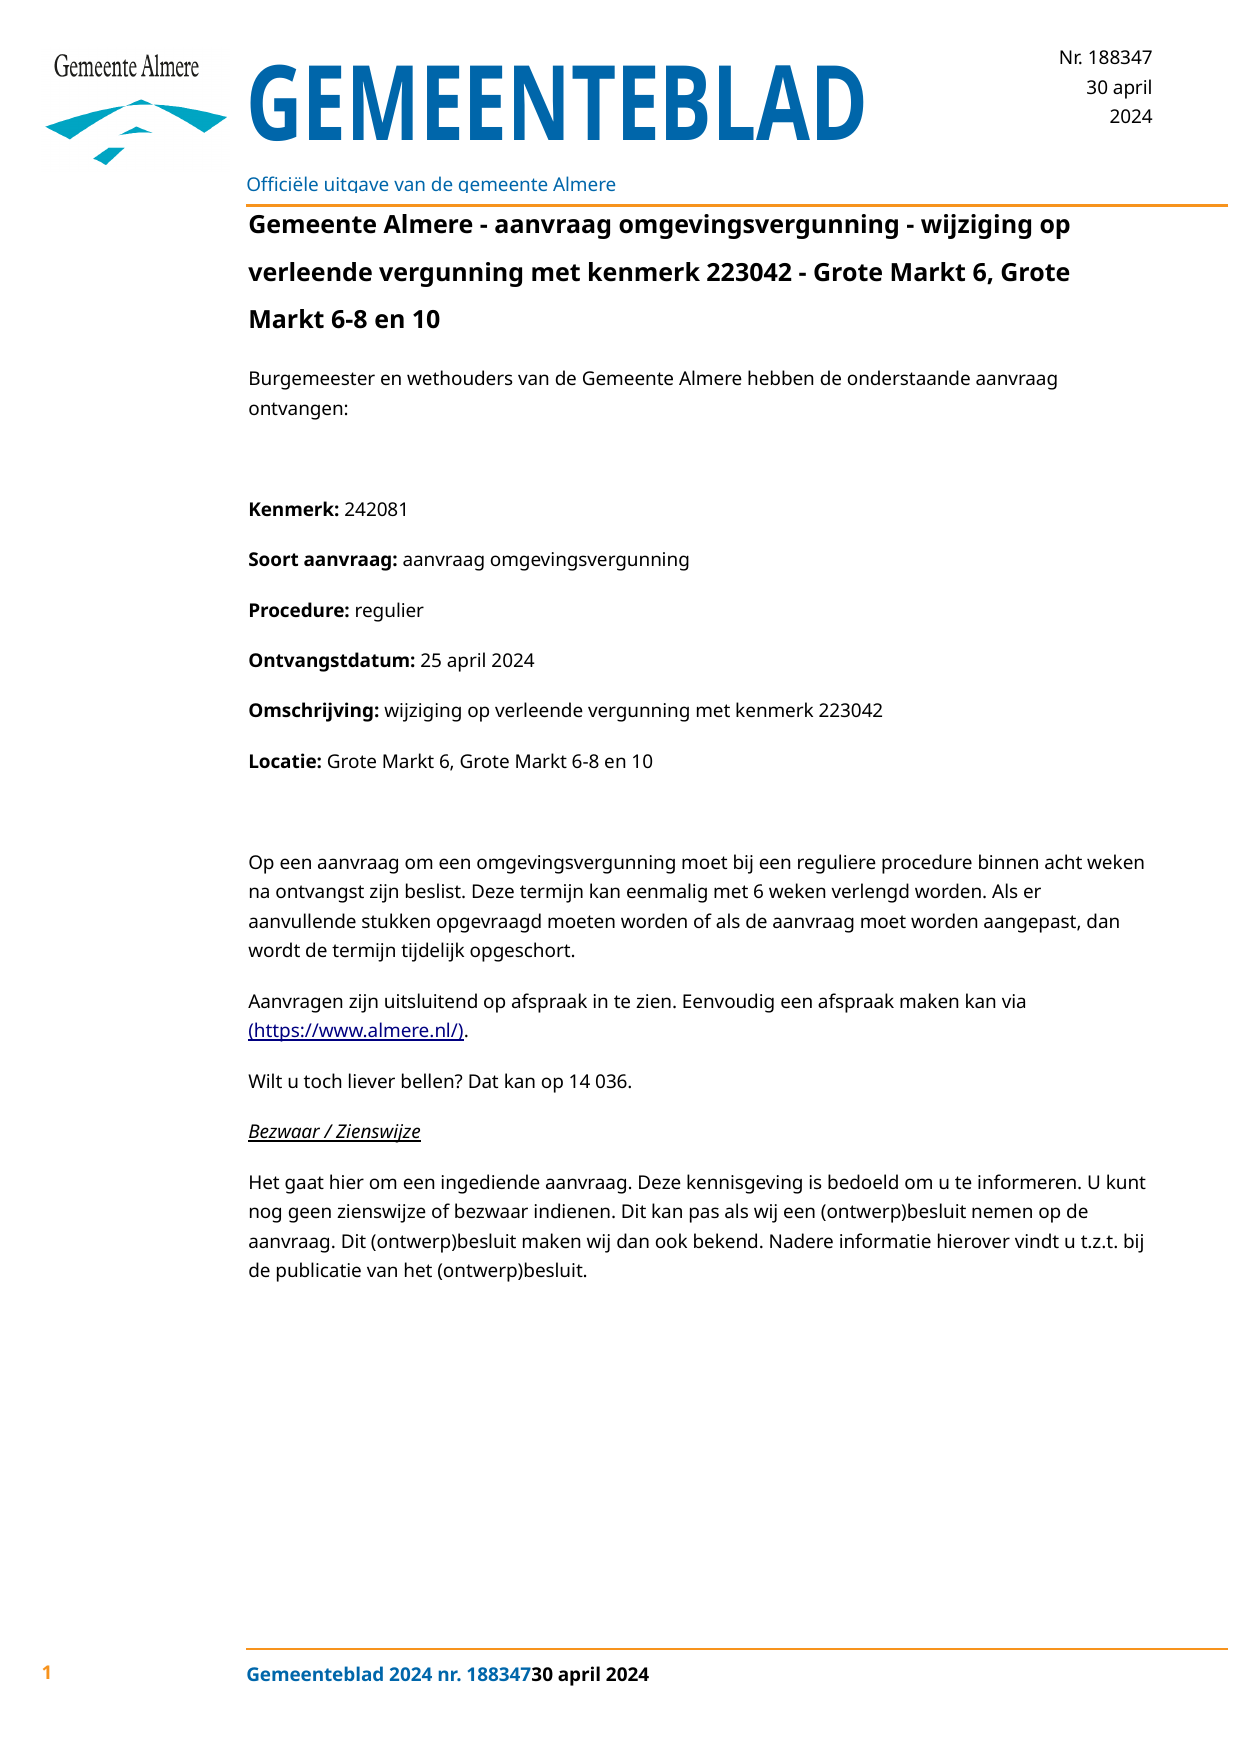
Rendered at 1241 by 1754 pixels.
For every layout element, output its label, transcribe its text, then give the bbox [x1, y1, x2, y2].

text Aanvragen zijn uitsluitend op afspraak in te zien. Eenvoudig een afspraak maken kan via (https://www.almere.nl/). [248, 988, 1152, 1043]
text Kenmerk: 242081 [248, 496, 1152, 522]
text Procedure: regulier [248, 597, 1152, 622]
text Wilt u toch liever bellen? Dat kan op 14 036. [248, 1068, 1152, 1094]
text Bezwaar / Zienswijze [248, 1118, 1152, 1144]
text Locatie: Grote Markt 6, Grote Markt 6-8 en 10 [248, 748, 1152, 774]
text Gemeente Almere - aanvraag omgevingsvergunning - wijziging op verleende vergunning met kenmerk 223042 - Grote Markt 6, Grote Markt 6-8 en 10 [248, 207, 1152, 336]
text Het gaat hier om een ingediende aanvraag. Deze kennisgeving is bedoeld om u te informeren. U kunt nog geen zienswijze of bezwaar indienen. Dit kan pas als wij een (ontwerp)besluit nemen op de aanvraag. Dit (ontwerp)besluit maken wij dan ook bekend. Nadere informatie hierover vindt u t.z.t. bij de publicatie van het (ontwerp)besluit. [248, 1169, 1152, 1283]
text Burgemeester en wethouders van de Gemeente Almere hebben de onderstaande aanvraag ontvangen: [248, 366, 1152, 421]
text Soort aanvraag: aanvraag omgevingsvergunning [248, 546, 1152, 572]
text Omschrijving: wijziging op verleende vergunning met kenmerk 223042 [248, 698, 1152, 723]
picture [41, 47, 231, 172]
text Ontvangstdatum: 25 april 2024 [248, 647, 1152, 673]
text Op een aanvraag om een omgevingsvergunning moet bij een reguliere procedure binnen acht weken na ontvangst zijn beslist. Deze termijn kan eenmalig met 6 weken verlengd worden. Als er aanvullende stukken opgevraagd moeten worden of als de aanvraag moet worden aangepast, dan wordt de termijn tijdelijk opgeschort. [248, 849, 1152, 963]
